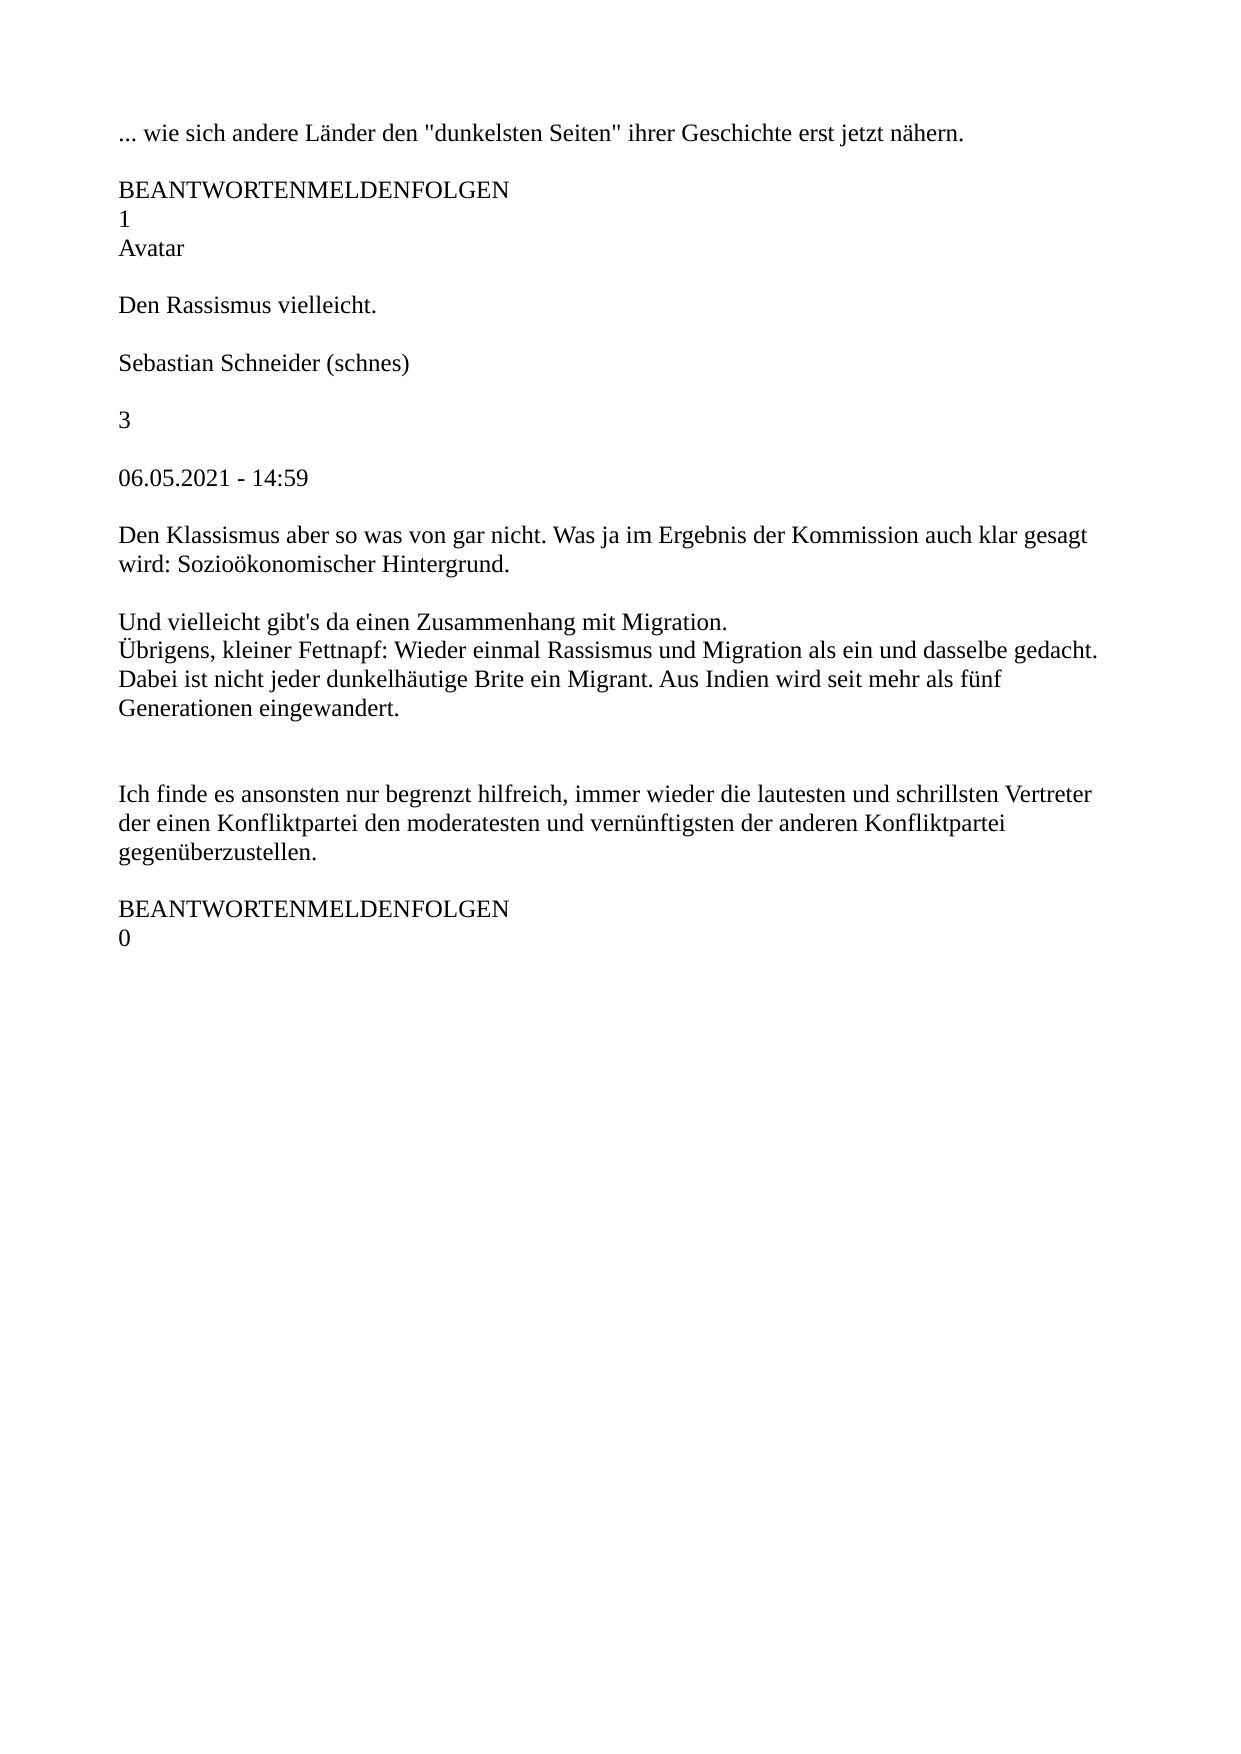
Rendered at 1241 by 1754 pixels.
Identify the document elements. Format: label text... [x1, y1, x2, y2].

text BEANTWORTENMELDENFOLGEN [118, 894, 1122, 923]
text 06.05.2021 - 14:59 [118, 463, 1122, 492]
text 3 [118, 406, 1122, 434]
text Avatar [118, 233, 1122, 262]
text 0 [118, 923, 1122, 952]
text Ich finde es ansonsten nur begrenzt hilfreich, immer wieder die lautesten und schrillsten Vertreter der einen Konfliktpartei den moderatesten und vernünftigsten der anderen Konfliktpartei gegenüberzustellen. [118, 779, 1122, 866]
text Sebastian Schneider (schnes) [118, 348, 1122, 377]
text ... wie sich andere Länder den "dunkelsten Seiten" ihrer Geschichte erst jetzt nähern. [118, 118, 1122, 147]
text Den Klassismus aber so was von gar nicht. Was ja im Ergebnis der Kommission auch klar gesagt wird: Sozioökonomischer Hintergrund. [118, 521, 1122, 578]
text Übrigens, kleiner Fettnapf: Wieder einmal Rassismus und Migration als ein und dasselbe gedacht. Dabei ist nicht jeder dunkelhäutige Brite ein Migrant. Aus Indien wird seit mehr als fünf Generationen eingewandert. [118, 636, 1122, 722]
text BEANTWORTENMELDENFOLGEN [118, 176, 1122, 204]
text 1 [118, 204, 1122, 233]
text Und vielleicht gibt's da einen Zusammenhang mit Migration. [118, 607, 1122, 636]
text Den Rassismus vielleicht. [118, 291, 1122, 319]
